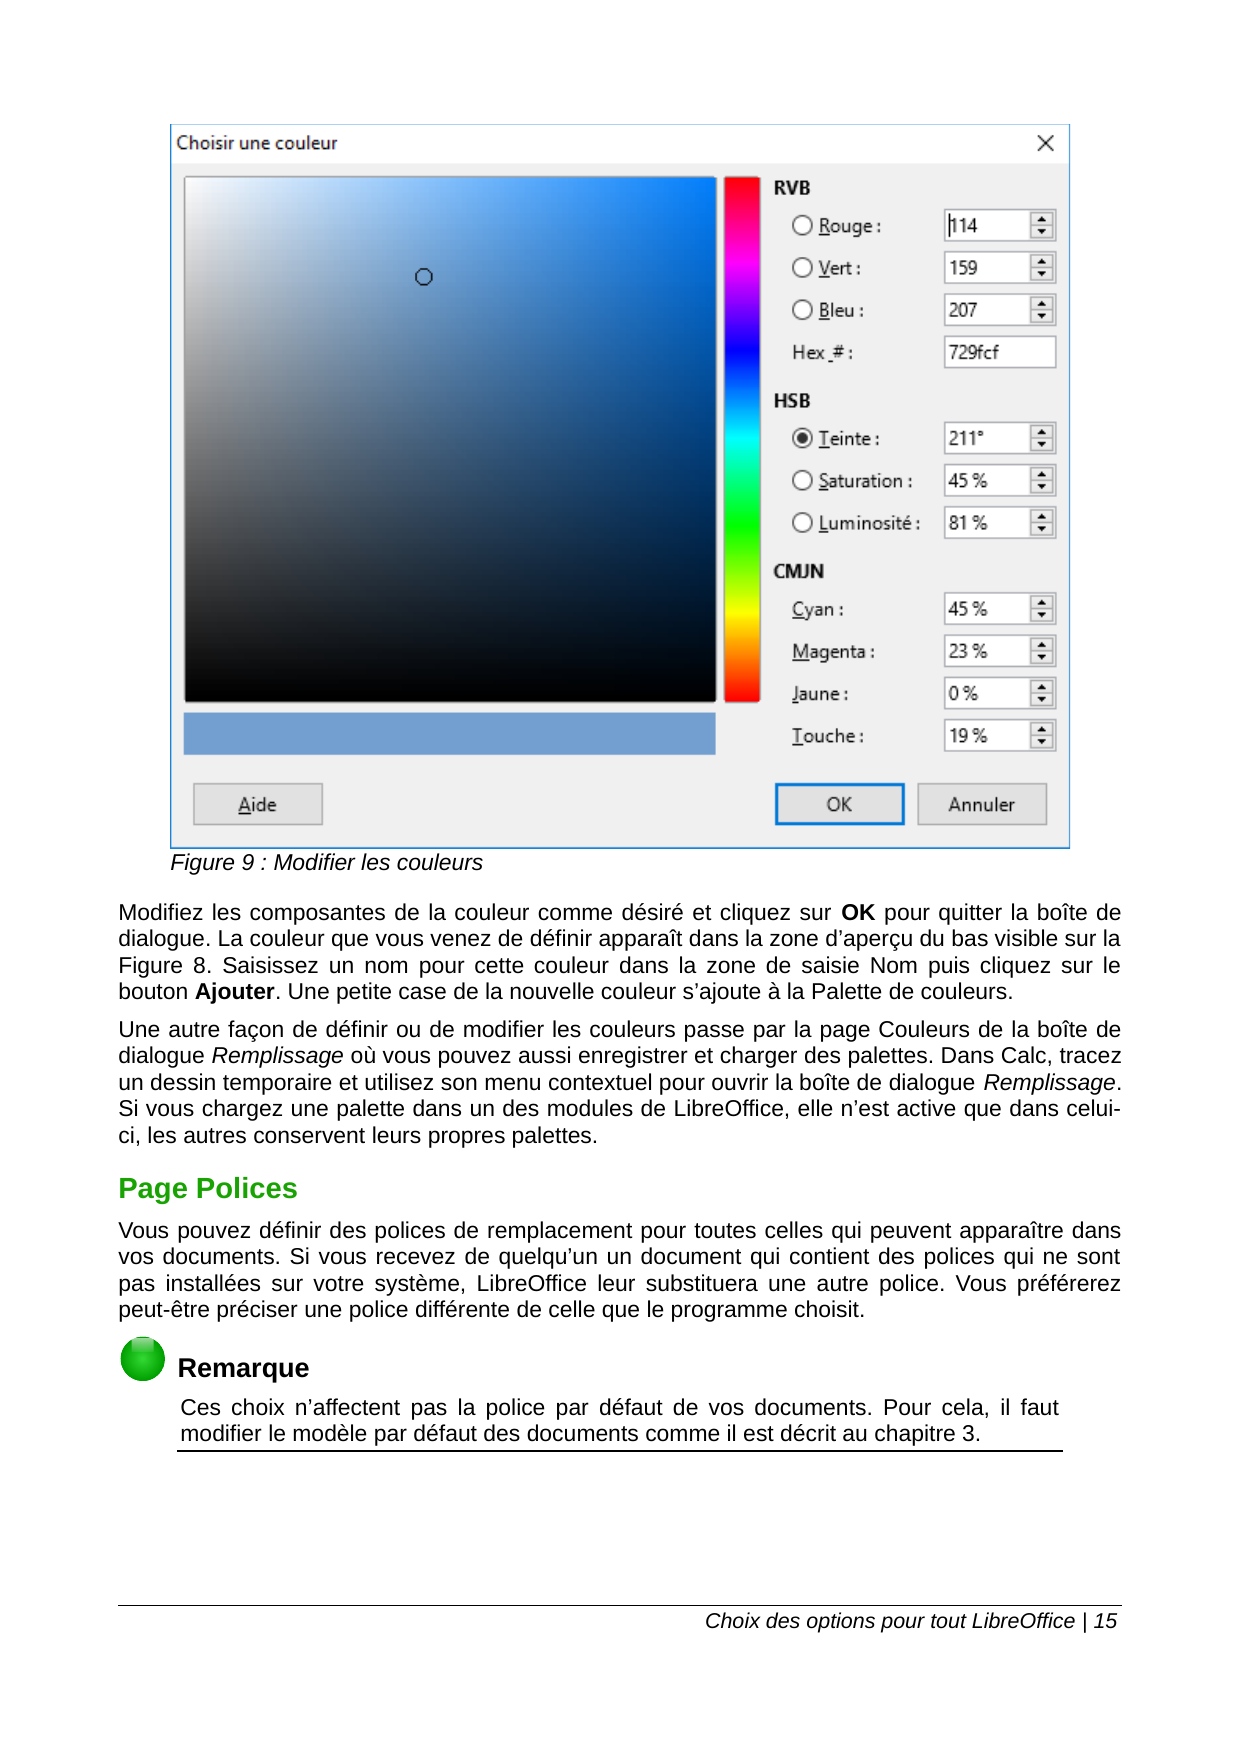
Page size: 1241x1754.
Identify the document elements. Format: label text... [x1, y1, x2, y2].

text Ces choix n’affectent pas la police par défaut de vos documents. Pour cela, il faut modifier le modèle par défaut des documents comme il est décrit au chapitre 3. [177, 1391, 1063, 1450]
subtitle Remarque [118, 1334, 1122, 1383]
text Figure 9 : Modifier les couleurs [170, 849, 1070, 875]
text Vous pouvez définir des polices de remplacement pour toutes celles qui peuvent apparaître dans vos documents. Si vous recevez de quelqu’un un document qui contient des polices qui ne sont pas installées sur votre système, LibreOffice leur substituera une autre police. Vous préférerez peut-être préciser une police différente de celle que le programme choisit. [118, 1217, 1122, 1322]
text Une autre façon de définir ou de modifier les couleurs passe par la page Couleurs de la boîte de dialogue Remplissage où vous pouvez aussi enregistrer et charger des palettes. Dans Calc, tracez un dessin temporaire et utilisez son menu contextuel pour ouvrir la boîte de dialogue Remplissage. Si vous chargez une palette dans un des modules de LibreOffice, elle n’est active que dans celui-ci, les autres conservent leurs propres palettes. [118, 1016, 1122, 1148]
text Modifiez les composantes de la couleur comme désiré et cliquez sur OK pour quitter la boîte de dialogue. La couleur que vous venez de définir apparaît dans la zone d’aperçu du bas visible sur la Figure 8. Saisissez un nom pour cette couleur dans la zone de saisie Nom puis cliquez sur le bouton Ajouter. Une petite case de la nouvelle couleur s’ajoute à la Palette de couleurs. [118, 899, 1122, 1004]
subtitle Page Polices [118, 1172, 1122, 1205]
picture [170, 124, 1071, 849]
